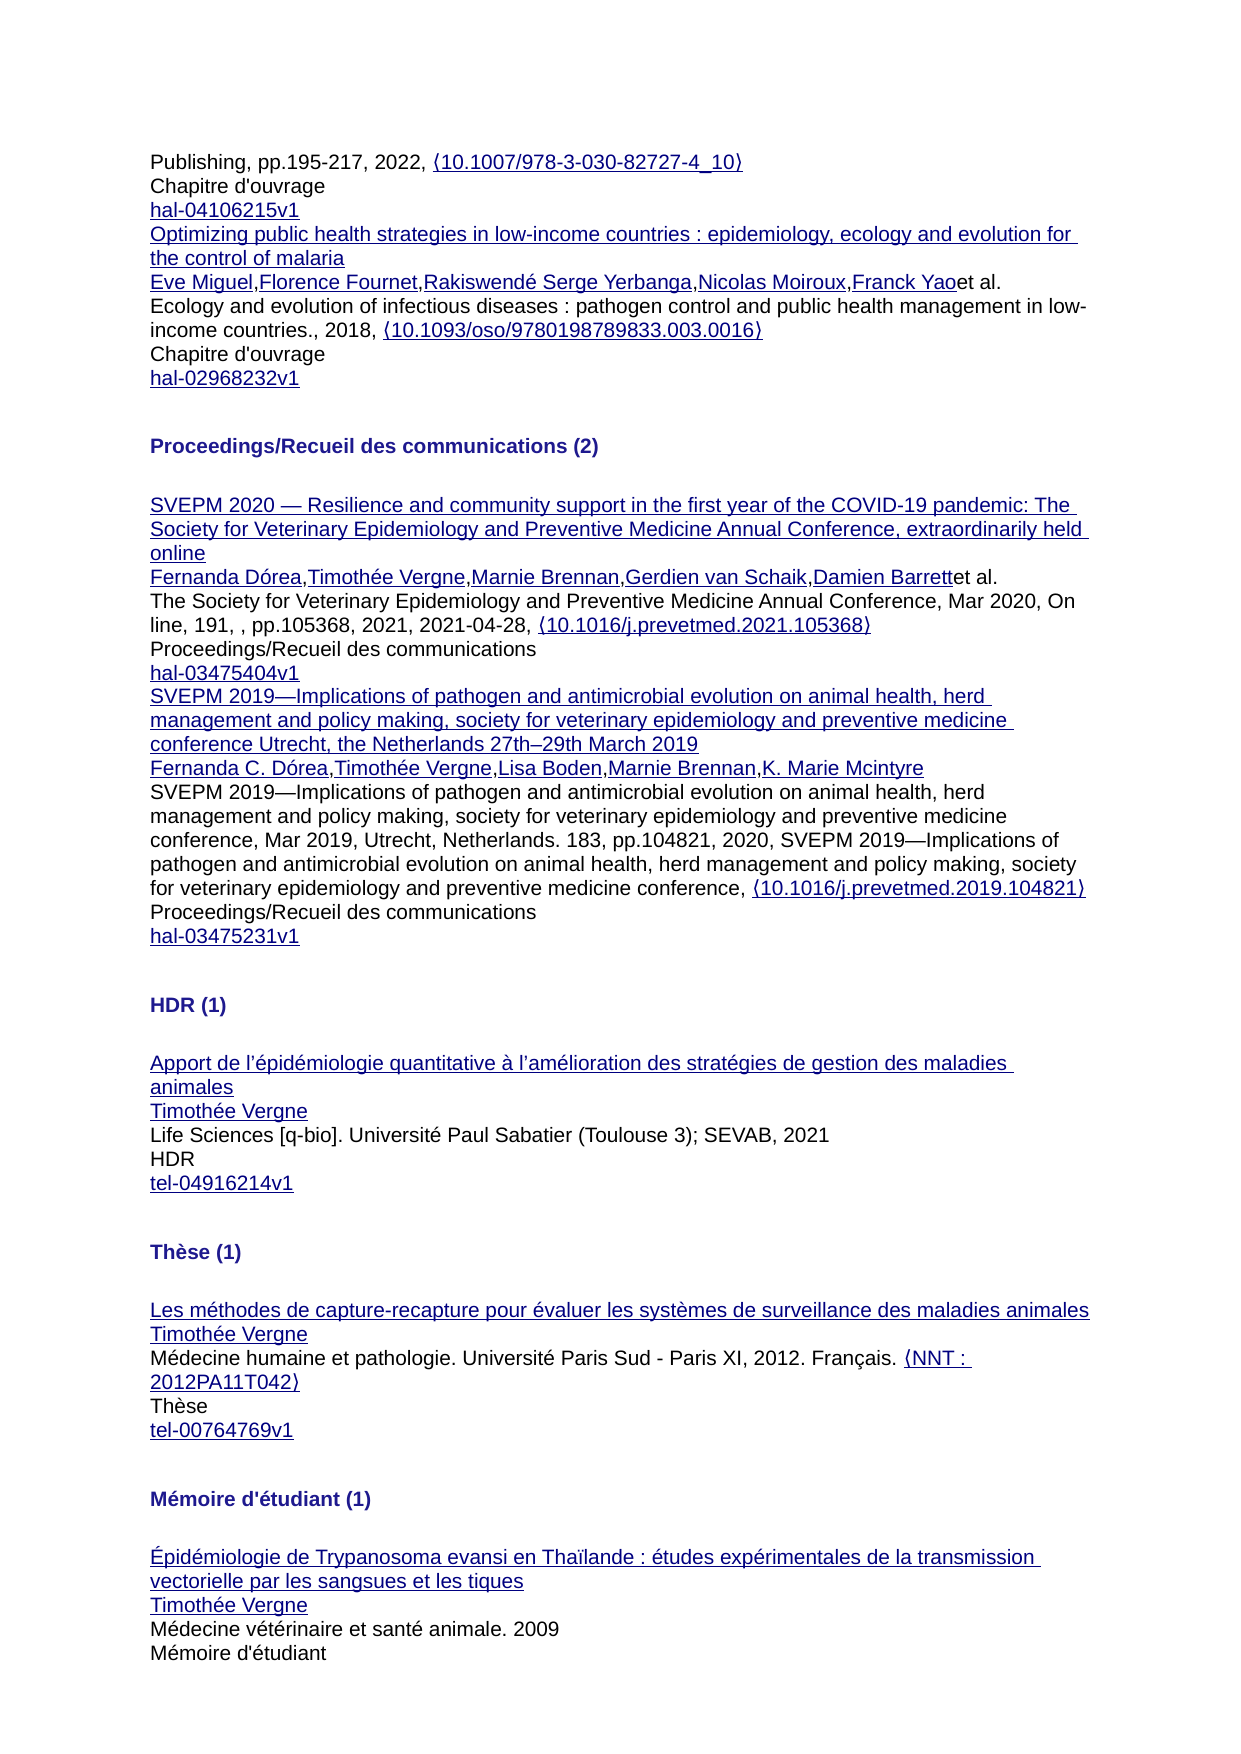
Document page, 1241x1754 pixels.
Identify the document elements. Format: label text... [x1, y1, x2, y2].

subtitle Mémoire d'étudiant (1) [150, 1486, 1090, 1510]
subtitle HDR (1) [150, 993, 1090, 1017]
table_header Épidémiologie de Trypanosoma evansi en Thaïlande : études expérimentales de la transmission vectorielle par les sangsues et les tiques Timothée Vergne Médecine vétérinaire et santé animale. 2009 Mémoire d'étudiant [150, 1545, 1090, 1664]
table_header Quantitative Methods to Evaluate Health Surveillance Effectiveness Vladimir Grosbois,Guillaume Fournié,Raphaël Duboz,Timothée Vergne,Marisa Peyreet al. Principles for Evaluation of One Health Surveillance: The EVA Book, Springer International Publishing, pp.195-217, 2022, ⟨10.1007/978-3-030-82727-4_10⟩ Chapitre d'ouvrage hal-04106215v1 [150, 150, 1090, 222]
table_header SVEPM 2020 — Resilience and community support in the first year of the COVID-19 pandemic: The Society for Veterinary Epidemiology and Preventive Medicine Annual Conference, extraordinarily held online Fernanda Dórea,Timothée Vergne,Marnie Brennan,Gerdien van Schaik,Damien Barrettet al. The Society for Veterinary Epidemiology and Preventive Medicine Annual Conference, Mar 2020, On line, 191, , pp.105368, 2021, 2021-04-28, ⟨10.1016/j.prevetmed.2021.105368⟩ Proceedings/Recueil des communications hal-03475404v1 [150, 493, 1090, 684]
subtitle Thèse (1) [150, 1239, 1090, 1263]
table_header Apport de l’épidémiologie quantitative à l’amélioration des stratégies de gestion des maladies animales Timothée Vergne Life Sciences [q-bio]. Université Paul Sabatier (Toulouse 3); SEVAB, 2021 HDR tel-04916214v1 [150, 1051, 1090, 1195]
table_header Les méthodes de capture-recapture pour évaluer les systèmes de surveillance des maladies animales [150, 1298, 1090, 1319]
table_cell SVEPM 2019—Implications of pathogen and antimicrobial evolution on animal health, herd management and policy making, society for veterinary epidemiology and preventive medicine conference Utrecht, the Netherlands 27th–29th March 2019 Fernanda C. Dórea,Timothée Vergne,Lisa Boden,Marnie Brennan,K. Marie Mcintyre SVEPM 2019—Implications of pathogen and antimicrobial evolution on animal health, herd management and policy making, society for veterinary epidemiology and preventive medicine conference, Mar 2019, Utrecht, Netherlands. 183, pp.104821, 2020, SVEPM 2019—Implications of pathogen and antimicrobial evolution on animal health, herd management and policy making, society for veterinary epidemiology and preventive medicine conference, ⟨10.1016/j.prevetmed.2019.104821⟩ Proceedings/Recueil des communications hal-03475231v1 [150, 684, 1090, 948]
table_header Timothée Vergne Médecine humaine et pathologie. Université Paris Sud - Paris XI, 2012. Français. ⟨NNT : 2012PA11T042⟩ Thèse tel-00764769v1 [150, 1320, 1090, 1442]
subtitle Proceedings/Recueil des communications (2) [150, 434, 1090, 458]
table_cell Optimizing public health strategies in low-income countries : epidemiology, ecology and evolution for the control of malaria Eve Miguel,Florence Fournet,Rakiswendé Serge Yerbanga,Nicolas Moiroux,Franck Yaoet al. Ecology and evolution of infectious diseases : pathogen control and public health management in low-income countries., 2018, ⟨10.1093/oso/9780198789833.003.0016⟩ Chapitre d'ouvrage hal-02968232v1 [150, 222, 1090, 389]
